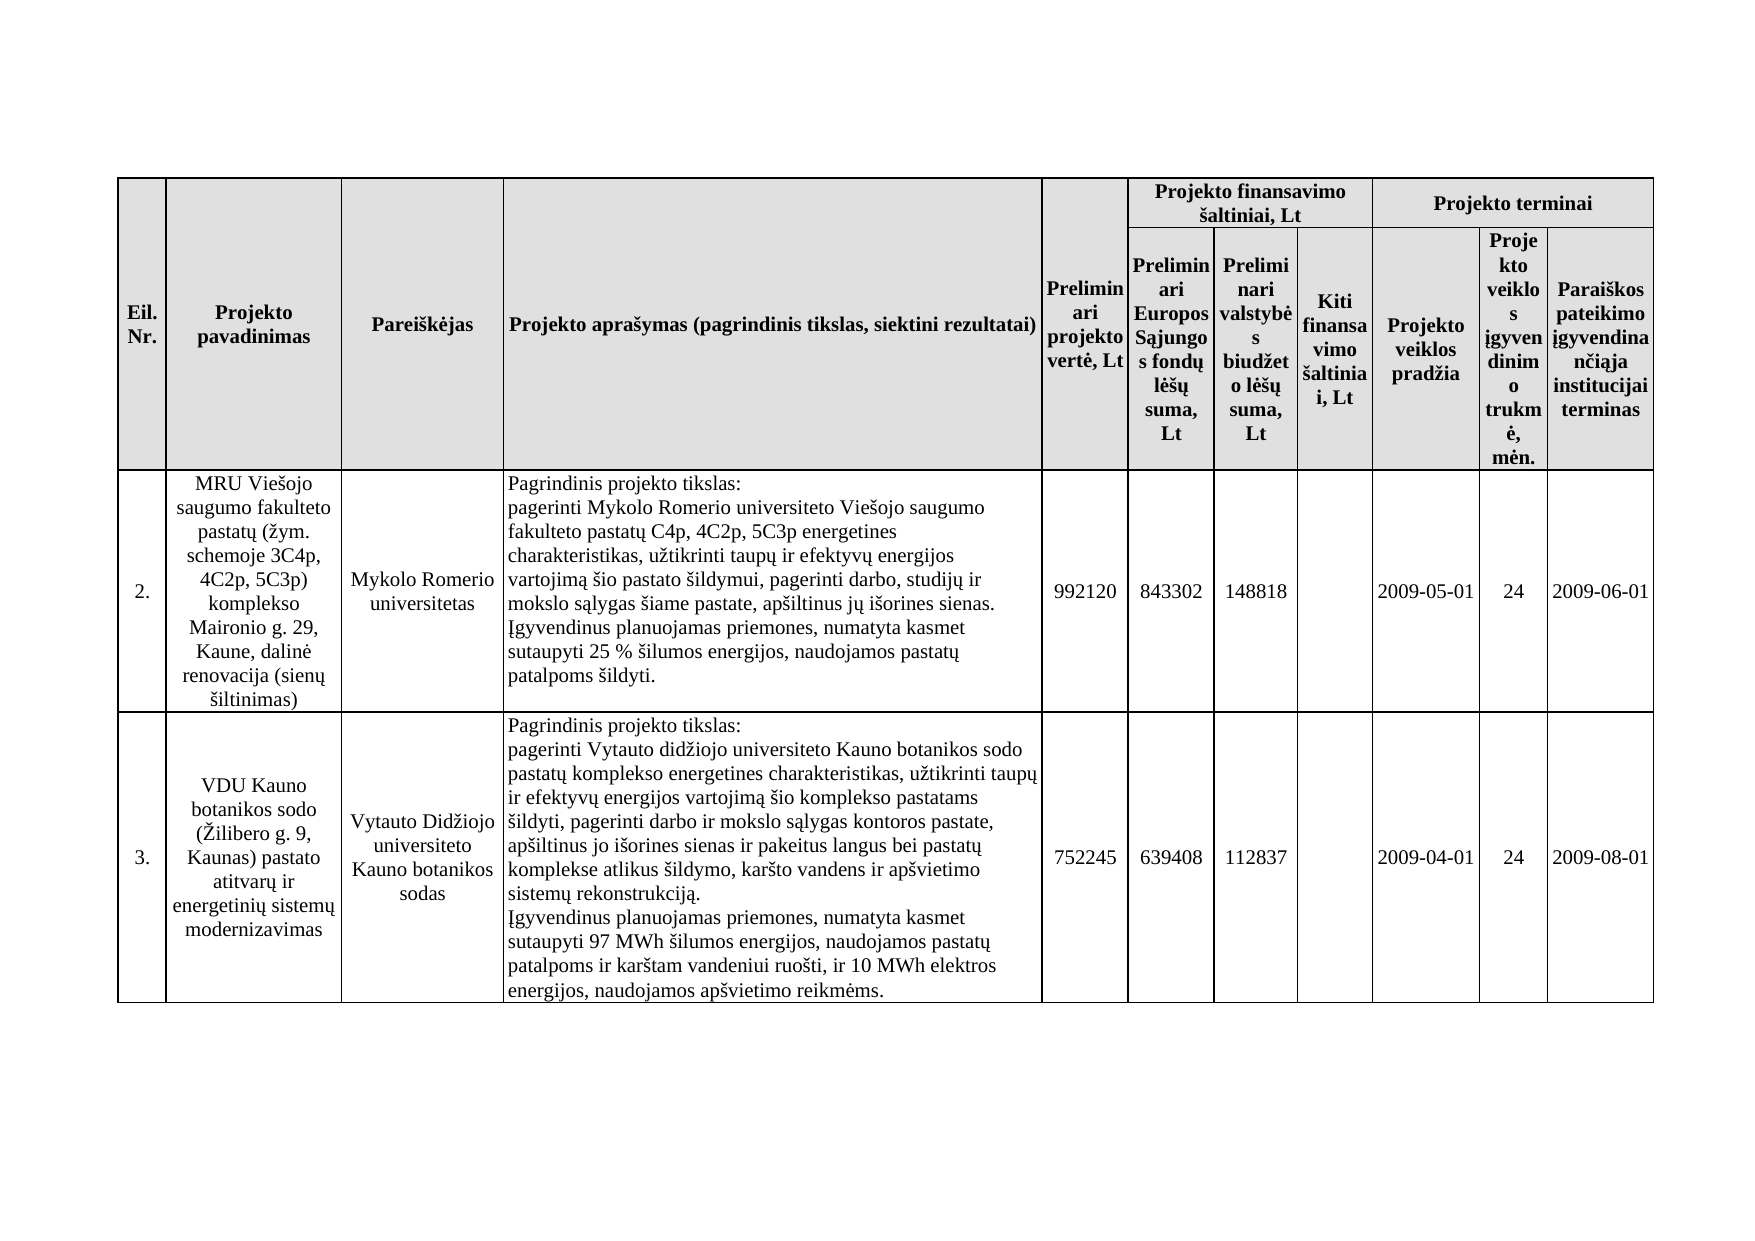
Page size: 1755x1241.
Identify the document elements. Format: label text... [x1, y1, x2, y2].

table_cell 992120 [1043, 471, 1127, 711]
table_cell 24 [1480, 471, 1547, 711]
table_cell Pagrindinis projekto tikslas: pagerinti Vytauto didžiojo universiteto Kauno botanikos sodo pastatų komplekso energetines charakteristikas, užtikrinti taupų ir efektyvų energijos vartojimą šio komplekso pastatams šildyti, pagerinti darbo ir mokslo sąlygas kontoros pastate, apšiltinus jo išorines sienas ir pakeitus langus bei pastatų komplekse atlikus šildymo, karšto vandens ir apšvietimo sistemų rekonstrukciją. Įgyvendinus planuojamas priemones, numatyta kasmet sutaupyti 97 MWh šilumos energijos, naudojamos pastatų patalpoms ir karštam vandeniui ruošti, ir 10 MWh elektros energijos, naudojamos apšvietimo reikmėms. [504, 713, 1041, 1002]
table_header Projekto finansavimo šaltiniai, Lt [1129, 179, 1372, 227]
table_cell Paraiškos pateikimo įgyvendinančiąja institucijai terminas [1548, 228, 1653, 469]
table_header Projekto pavadinimas [167, 179, 341, 469]
table_cell 639408 [1129, 713, 1213, 1002]
table_cell 2009-05-01 [1373, 471, 1479, 711]
table_cell 843302 [1129, 471, 1213, 711]
table_cell Pagrindinis projekto tikslas: pagerinti Mykolo Romerio universiteto Viešojo saugumo fakulteto pastatų C4p, 4C2p, 5C3p energetines charakteristikas, užtikrinti taupų ir efektyvų energijos vartojimą šio pastato šildymui, pagerinti darbo, studijų ir mokslo sąlygas šiame pastate, apšiltinus jų išorines sienas. Įgyvendinus planuojamas priemones, numatyta kasmet sutaupyti 25 % šilumos energijos, naudojamos pastatų patalpoms šildyti. [504, 471, 1041, 711]
table_cell VDU Kauno botanikos sodo (Žilibero g. 9, Kaunas) pastato atitvarų ir energetinių sistemų modernizavimas [167, 713, 341, 1002]
table_cell [1298, 471, 1372, 711]
table_cell Projekto veiklos įgyvendinimo trukmė, mėn. [1480, 228, 1547, 469]
table_cell 2009-06-01 [1548, 471, 1653, 711]
table_cell Preliminari valstybės biudžeto lėšų suma, Lt [1215, 228, 1297, 469]
table_cell 112837 [1215, 713, 1297, 1002]
table_cell Preliminari Europos Sąjungos fondų lėšų suma, Lt [1129, 228, 1213, 469]
table_cell [1298, 713, 1372, 1002]
table_cell Kiti finansavimo šaltiniai, Lt [1298, 228, 1372, 469]
table_cell Vytauto Didžiojo universiteto Kauno botanikos sodas [342, 713, 503, 1002]
table_cell 2009-04-01 [1373, 713, 1479, 1002]
table_cell Projekto veiklos pradžia [1373, 228, 1479, 469]
table_header Projekto aprašymas (pagrindinis tikslas, siektini rezultatai) [504, 179, 1041, 469]
table_cell Mykolo Romerio universitetas [342, 471, 503, 711]
table_cell 2. [119, 471, 165, 711]
table_cell 2009-08-01 [1548, 713, 1653, 1002]
table_header Eil. Nr. [119, 179, 165, 469]
table_header Preliminari projekto vertė, Lt [1043, 179, 1127, 469]
table_cell 3. [119, 713, 165, 1002]
table_header Pareiškėjas [342, 179, 503, 469]
table_cell 24 [1480, 713, 1547, 1002]
table_cell 752245 [1043, 713, 1127, 1002]
table_cell 148818 [1215, 471, 1297, 711]
table_cell MRU Viešojo saugumo fakulteto pastatų (žym. schemoje 3C4p, 4C2p, 5C3p) komplekso Maironio g. 29, Kaune, dalinė renovacija (sienų šiltinimas) [167, 471, 341, 711]
table_header Projekto terminai [1373, 179, 1653, 227]
